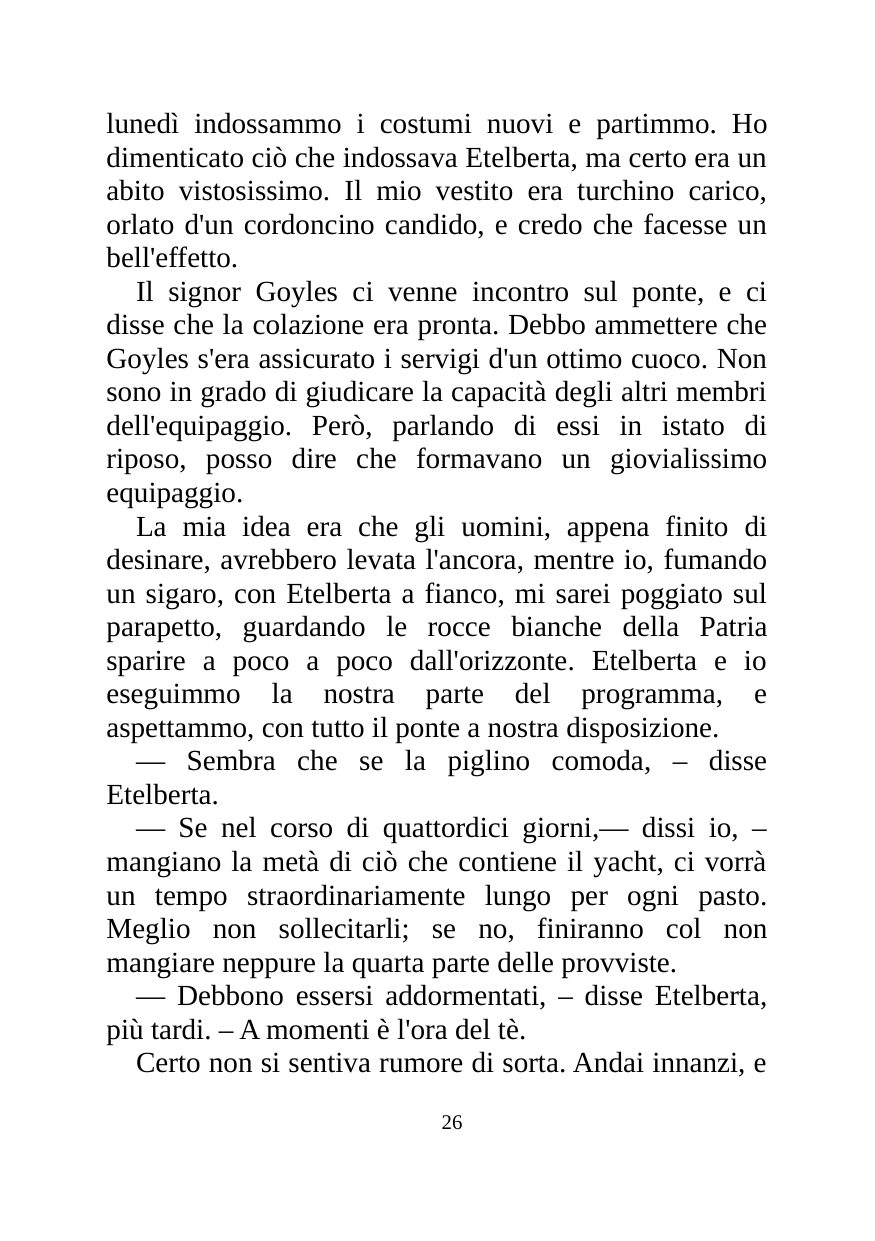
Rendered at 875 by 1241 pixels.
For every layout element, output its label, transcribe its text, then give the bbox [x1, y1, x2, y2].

text La mia idea era che gli uomini, appena finito di desinare, avrebbero levata l'ancora, mentre io, fumando un sigaro, con Etelberta a fianco, mi sarei poggiato sul parapetto, guardando le rocce bianche della Patria sparire a poco a poco dall'orizzonte. Etelberta e io eseguimmo la nostra parte del programma, e aspettammo, con tutto il ponte a nostra disposizione. [106, 509, 768, 743]
text Certo non si sentiva rumore di sorta. Andai innanzi, e [106, 1045, 768, 1079]
text — Sembra che se la piglino comoda, – disse Etelberta. [106, 743, 768, 811]
text — Se nel corso di quattordici giorni,— dissi io, – mangiano la metà di ciò che contiene il yacht, ci vorrà un tempo straordinariamente lungo per ogni pasto. Meglio non sollecitarli; se no, finiranno col non mangiare neppure la quarta parte delle provviste. [106, 811, 768, 978]
text lunedì indossammo i costumi nuovi e partimmo. Ho dimenticato ciò che indossava Etelberta, ma certo era un abito vistosissimo. Il mio vestito era turchino carico, orlato d'un cordoncino candido, e credo che facesse un bell'effetto. [106, 106, 768, 274]
text Il signor Goyles ci venne incontro sul ponte, e ci disse che la colazione era pronta. Debbo ammettere che Goyles s'era assicurato i servigi d'un ottimo cuoco. Non sono in grado di giudicare la capacità degli altri membri dell'equipaggio. Però, parlando di essi in istato di riposo, posso dire che formavano un giovialissimo equipaggio. [106, 274, 768, 509]
text — Debbono essersi addormentati, – disse Etelberta, più tardi. – A momenti è l'ora del tè. [106, 978, 768, 1045]
